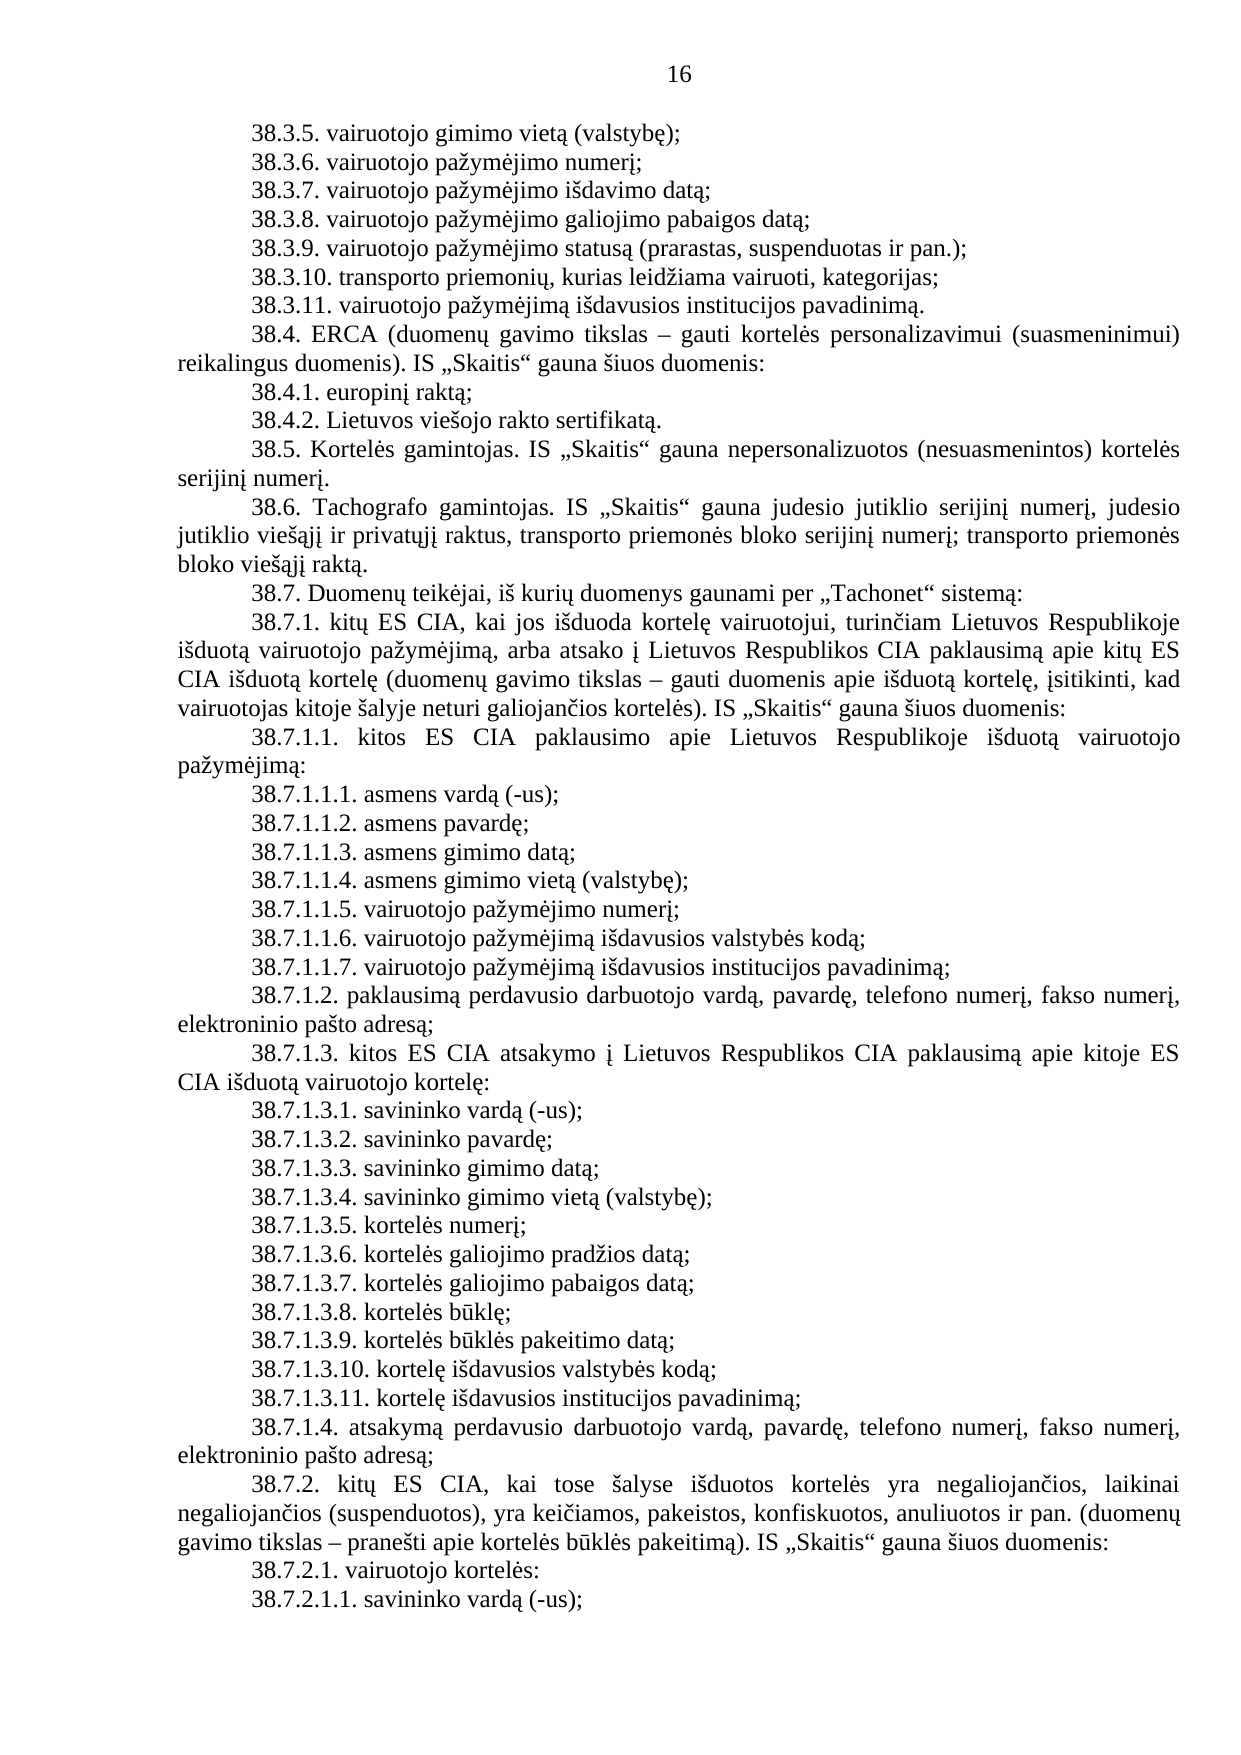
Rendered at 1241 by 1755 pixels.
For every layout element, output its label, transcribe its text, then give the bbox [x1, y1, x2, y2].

text 38.3.9. vairuotojo pažymėjimo statusą (prarastas, suspenduotas ir pan.); [177, 233, 1181, 262]
text 38.7.1.3.5. kortelės numerį; [177, 1211, 1181, 1239]
text 38.3.7. vairuotojo pažymėjimo išdavimo datą; [177, 176, 1181, 204]
text 38.7.1.1.1. asmens vardą (-us); [177, 779, 1181, 808]
text 38.7.1.1.7. vairuotojo pažymėjimą išdavusios institucijos pavadinimą; [177, 952, 1181, 981]
text 38.3.11. vairuotojo pažymėjimą išdavusios institucijos pavadinimą. [177, 291, 1181, 319]
text 38.7.1.3.4. savininko gimimo vietą (valstybę); [177, 1182, 1181, 1211]
text 38.6. Tachografo gamintojas. IS „Skaitis“ gauna judesio jutiklio serijinį numerį, judesio jutiklio viešąjį ir privatųjį raktus, transporto priemonės bloko serijinį numerį; transporto priemonės bloko viešąjį raktą. [177, 492, 1181, 578]
text 38.7.1.1.2. asmens pavardę; [177, 808, 1181, 837]
text 38.7.1.3.1. savininko vardą (-us); [177, 1096, 1181, 1124]
text 38.7.1.4. atsakymą perdavusio darbuotojo vardą, pavardę, telefono numerį, fakso numerį, elektroninio pašto adresą; [177, 1412, 1181, 1469]
text 38.4.2. Lietuvos viešojo rakto sertifikatą. [177, 406, 1181, 434]
text 38.7.1.1.4. asmens gimimo vietą (valstybę); [177, 866, 1181, 894]
text 38.7.1.3.9. kortelės būklės pakeitimo datą; [177, 1326, 1181, 1354]
text 38.7.1.3.11. kortelę išdavusios institucijos pavadinimą; [177, 1383, 1181, 1412]
text 38.7.1.3.3. savininko gimimo datą; [177, 1153, 1181, 1182]
text 38.7.1.2. paklausimą perdavusio darbuotojo vardą, pavardę, telefono numerį, fakso numerį, elektroninio pašto adresą; [177, 981, 1181, 1038]
text 38.4. ERCA (duomenų gavimo tikslas – gauti kortelės personalizavimui (suasmeninimui) reikalingus duomenis). IS „Skaitis“ gauna šiuos duomenis: [177, 319, 1181, 377]
text 38.7.2.1.1. savininko vardą (-us); [177, 1584, 1181, 1613]
text 38.7. Duomenų teikėjai, iš kurių duomenys gaunami per „Tachonet“ sistemą: [177, 578, 1181, 607]
text 38.3.10. transporto priemonių, kurias leidžiama vairuoti, kategorijas; [177, 262, 1181, 291]
text 38.7.1.3.8. kortelės būklę; [177, 1297, 1181, 1326]
text 38.7.1.1.3. asmens gimimo datą; [177, 837, 1181, 866]
text 38.4.1. europinį raktą; [177, 377, 1181, 406]
text 38.7.1.1.6. vairuotojo pažymėjimą išdavusios valstybės kodą; [177, 923, 1181, 952]
text 38.7.1.3.2. savininko pavardę; [177, 1124, 1181, 1153]
text 38.3.8. vairuotojo pažymėjimo galiojimo pabaigos datą; [177, 204, 1181, 233]
text 38.5. Kortelės gamintojas. IS „Skaitis“ gauna nepersonalizuotos (nesuasmenintos) kortelės serijinį numerį. [177, 434, 1181, 492]
text 38.3.5. vairuotojo gimimo vietą (valstybę); [177, 118, 1181, 147]
text 38.7.1. kitų ES CIA, kai jos išduoda kortelę vairuotojui, turinčiam Lietuvos Respublikoje išduotą vairuotojo pažymėjimą, arba atsako į Lietuvos Respublikos CIA paklausimą apie kitų ES CIA išduotą kortelę (duomenų gavimo tikslas – gauti duomenis apie išduotą kortelę, įsitikinti, kad vairuotojas kitoje šalyje neturi galiojančios kortelės). IS „Skaitis“ gauna šiuos duomenis: [177, 607, 1181, 722]
text 38.7.1.1.5. vairuotojo pažymėjimo numerį; [177, 894, 1181, 923]
text 38.3.6. vairuotojo pažymėjimo numerį; [177, 147, 1181, 176]
text 38.7.2.1. vairuotojo kortelės: [177, 1556, 1181, 1584]
text 38.7.1.3.6. kortelės galiojimo pradžios datą; [177, 1239, 1181, 1268]
text 38.7.1.3.10. kortelę išdavusios valstybės kodą; [177, 1354, 1181, 1383]
text 38.7.1.3.7. kortelės galiojimo pabaigos datą; [177, 1268, 1181, 1297]
text 38.7.1.3. kitos ES CIA atsakymo į Lietuvos Respublikos CIA paklausimą apie kitoje ES CIA išduotą vairuotojo kortelę: [177, 1038, 1181, 1096]
text 38.7.2. kitų ES CIA, kai tose šalyse išduotos kortelės yra negaliojančios, laikinai negaliojančios (suspenduotos), yra keičiamos, pakeistos, konfiskuotos, anuliuotos ir pan. (duomenų gavimo tikslas – pranešti apie kortelės būklės pakeitimą). IS „Skaitis“ gauna šiuos duomenis: [177, 1469, 1181, 1556]
text 38.7.1.1. kitos ES CIA paklausimo apie Lietuvos Respublikoje išduotą vairuotojo pažymėjimą: [177, 722, 1181, 779]
